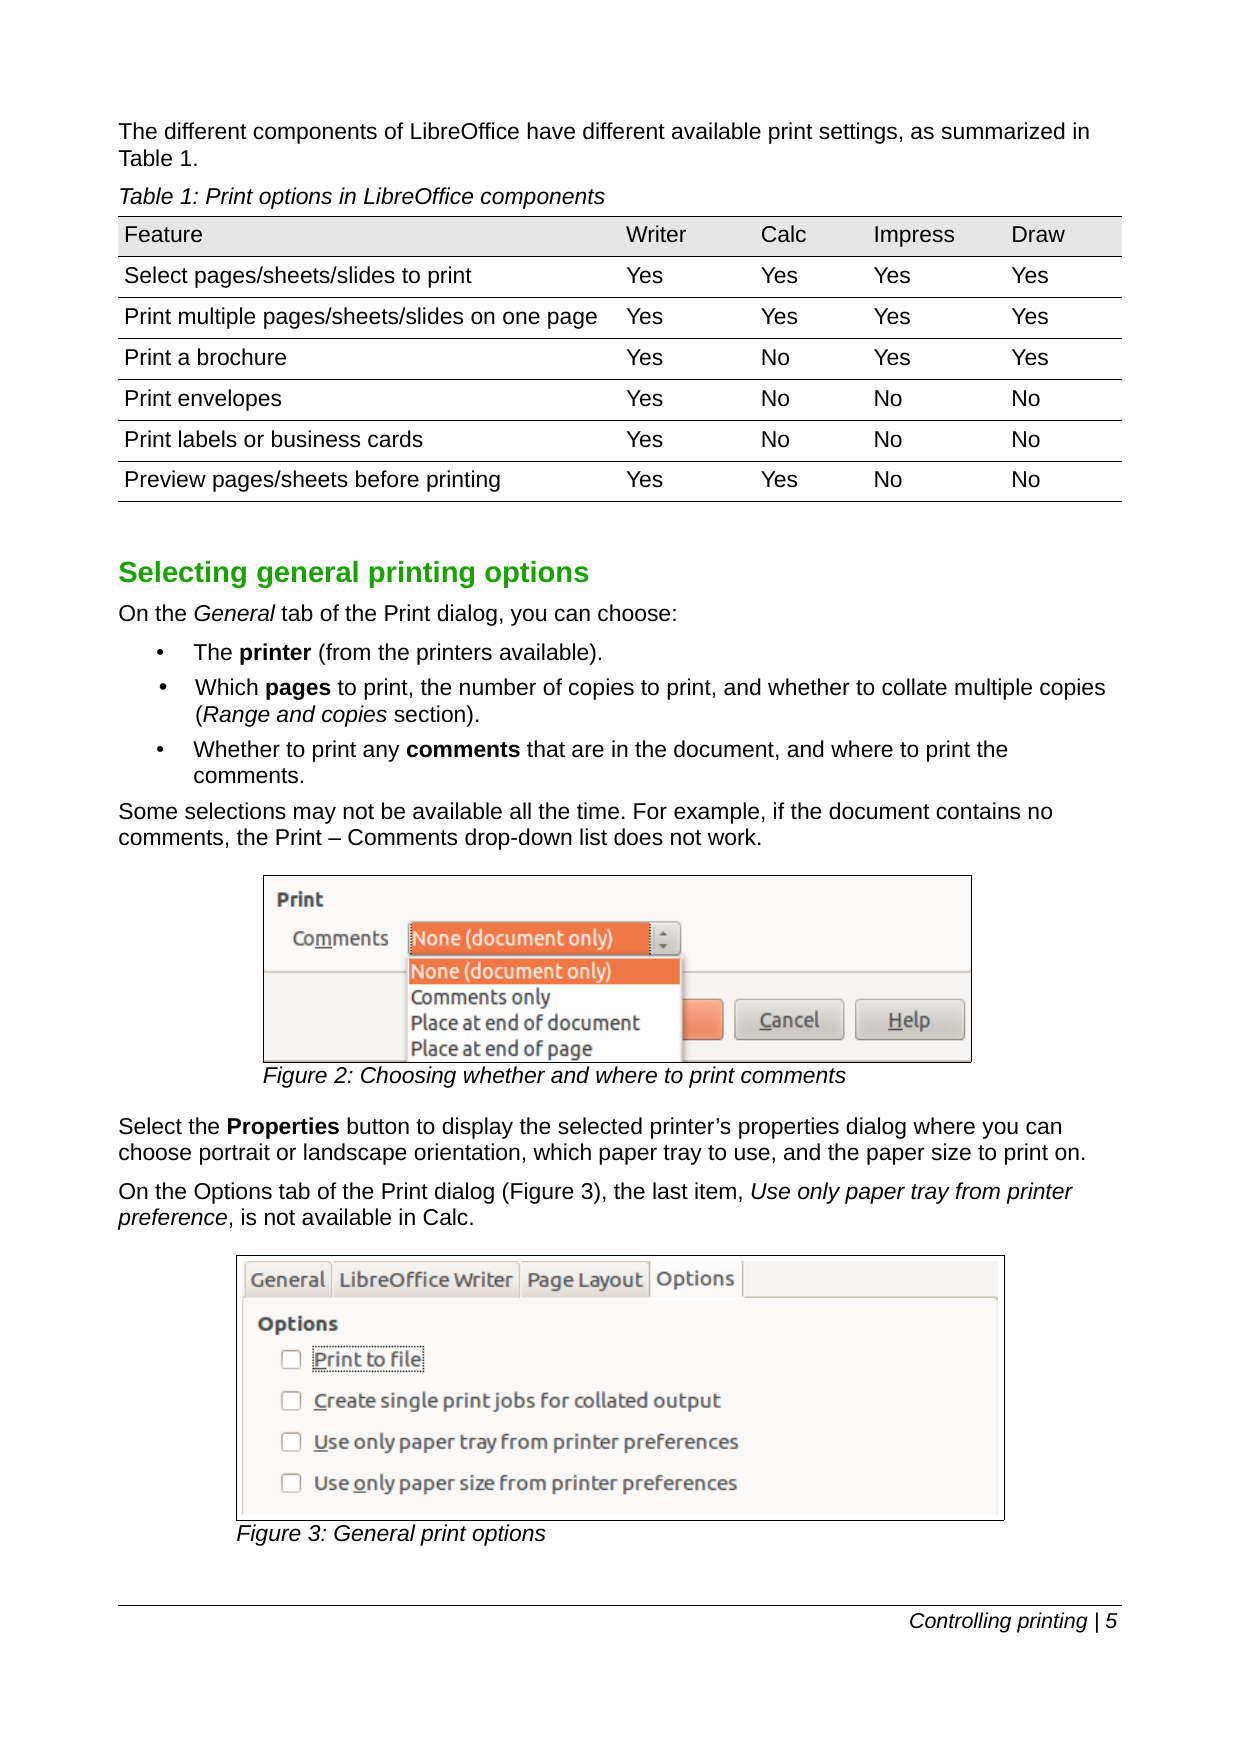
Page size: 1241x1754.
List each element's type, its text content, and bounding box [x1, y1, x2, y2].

table_cell Yes [868, 339, 1006, 379]
text Some selections may not be available all the time. For example, if the document contains no comments, the Print – Comments drop-down list does not work. [118, 798, 1122, 850]
table_header Writer [620, 217, 755, 256]
text On the Options tab of the Print dialog (Figure 3), the last item, Use only paper tray from printer preference, is not available in Calc. [118, 1178, 1122, 1231]
table_cell No [868, 421, 1006, 461]
table_cell Yes [620, 339, 755, 379]
table_cell No [1006, 462, 1122, 501]
table_cell Yes [755, 298, 868, 338]
table_cell No [868, 462, 1006, 501]
table_cell Yes [620, 462, 755, 501]
table_header Feature [118, 217, 620, 256]
table_cell Select pages/sheets/slides to print [118, 257, 620, 297]
list Which pages to print, the number of copies to print, and whether to collate multiple copies (Range and copies section). [156, 674, 1122, 727]
text Figure 2: Choosing whether and where to print comments [263, 1062, 978, 1088]
table_cell No [755, 339, 868, 379]
table_cell Yes [620, 257, 755, 297]
table_cell Print labels or business cards [118, 421, 620, 461]
list The printer (from the printers available). [156, 639, 1122, 665]
table_cell No [1006, 380, 1122, 420]
table_cell Yes [755, 462, 868, 501]
table_header Calc [755, 217, 868, 256]
table_cell No [1006, 421, 1122, 461]
table_cell Yes [868, 298, 1006, 338]
picture [264, 876, 971, 1062]
table_cell Yes [1006, 257, 1122, 297]
table_cell Yes [1006, 339, 1122, 379]
text The different components of LibreOffice have different available print settings, as summarized in Table 1. [118, 118, 1122, 171]
list On the General tab of the Print dialog, you can choose: [118, 600, 1122, 626]
table_cell Preview pages/sheets before printing [118, 462, 620, 501]
table_cell Print envelopes [118, 380, 620, 420]
table_cell Print a brochure [118, 339, 620, 379]
picture [242, 1261, 998, 1515]
table_cell Yes [620, 380, 755, 420]
table_cell Yes [755, 257, 868, 297]
table_cell No [755, 380, 868, 420]
table_cell Print multiple pages/sheets/slides on one page [118, 298, 620, 338]
list Whether to print any comments that are in the document, and where to print the comments. [156, 736, 1122, 789]
table_cell No [868, 380, 1006, 420]
table_cell Yes [868, 257, 1006, 297]
table_cell Yes [620, 421, 755, 461]
table_header Draw [1006, 217, 1122, 256]
table_cell Yes [1006, 298, 1122, 338]
text Select the Properties button to display the selected printer’s properties dialog where you can choose portrait or landscape orientation, which paper tray to use, and the paper size to print on. [118, 1113, 1122, 1165]
subtitle Selecting general printing options [118, 555, 1122, 588]
table_cell Yes [620, 298, 755, 338]
text Figure 3: General print options [236, 1521, 1004, 1547]
table_header Impress [868, 217, 1006, 256]
text Table 1: Print options in LibreOffice components [118, 183, 1122, 210]
table_cell No [755, 421, 868, 461]
